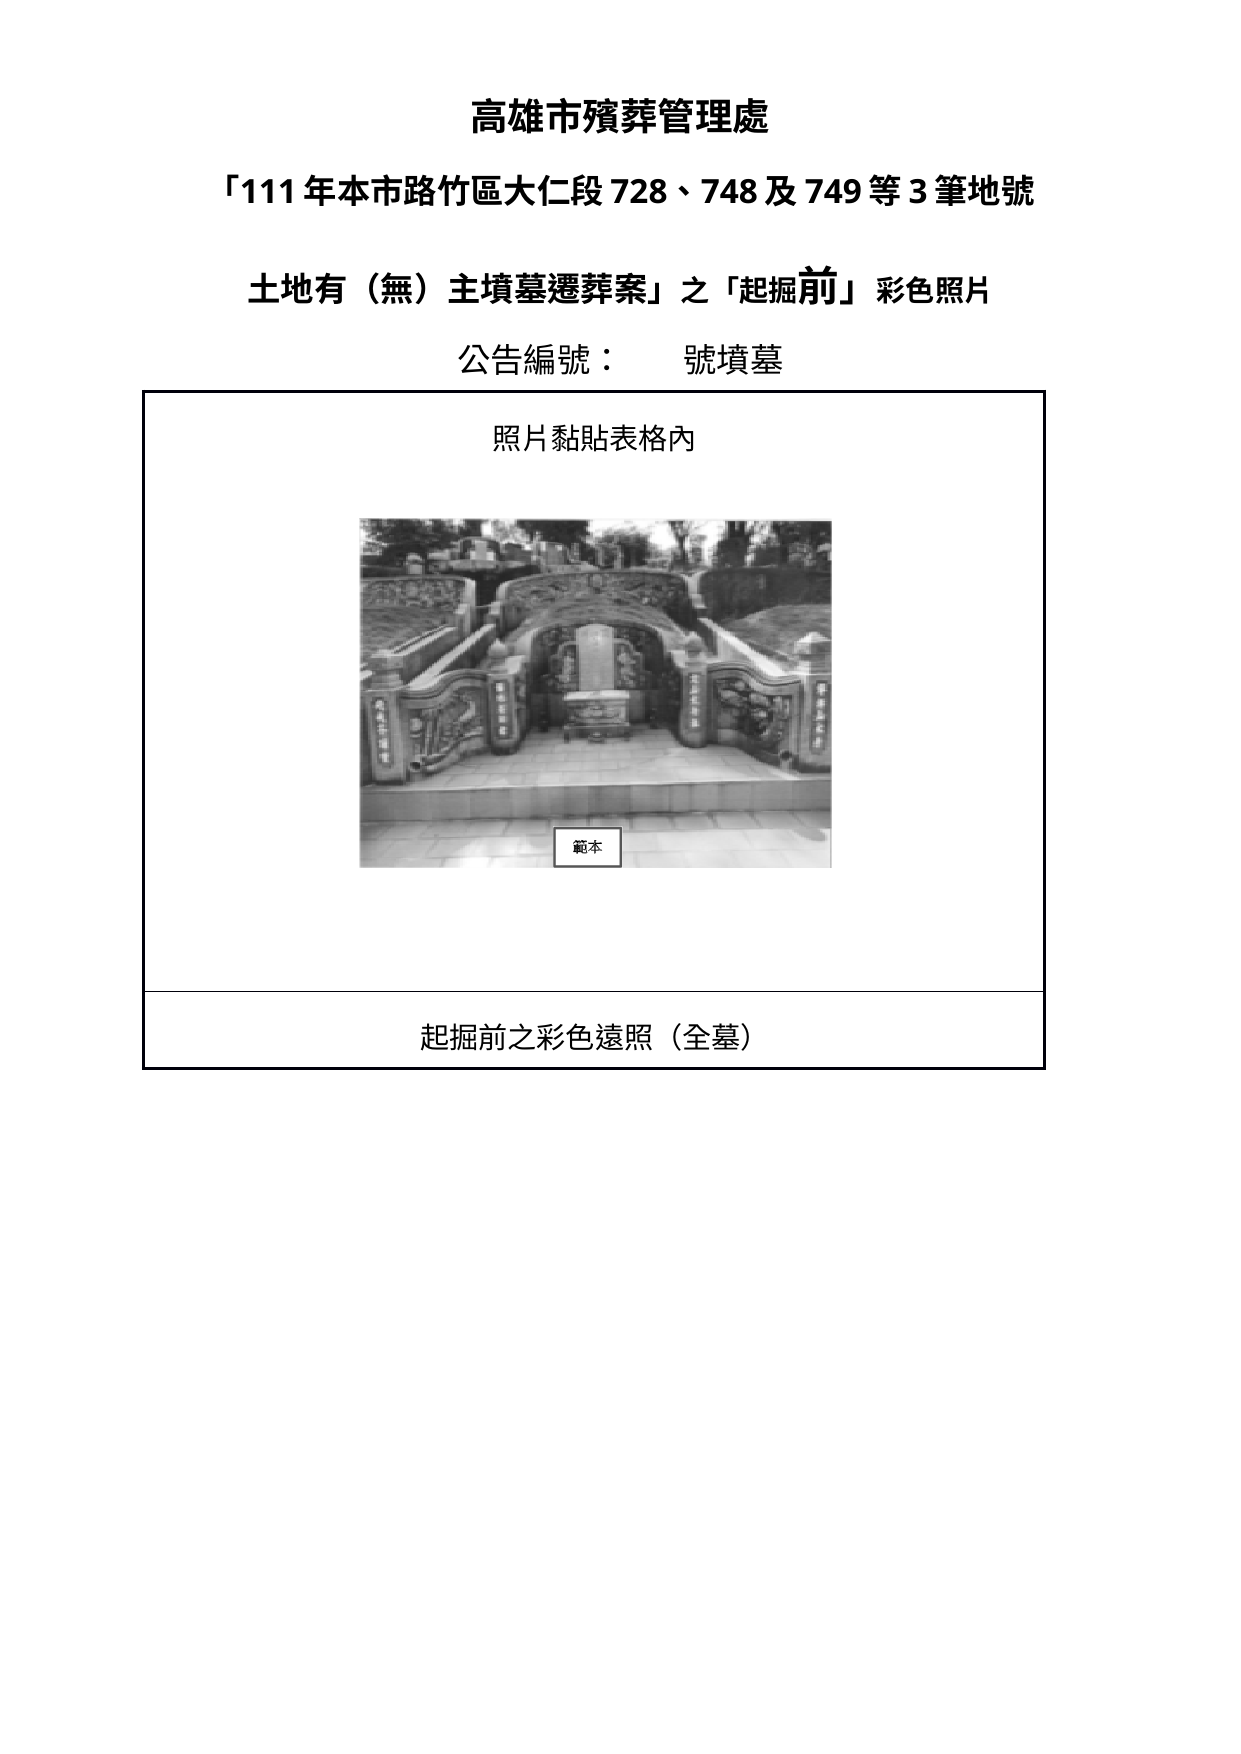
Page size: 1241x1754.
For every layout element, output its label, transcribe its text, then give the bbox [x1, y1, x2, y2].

table_cell 起掘前之彩色遠照（全墓） [145, 992, 1043, 1067]
text 「111年本市路竹區大仁段728、748及749等3筆地號 [89, 146, 1152, 221]
text 高雄市殯葬管理處 [89, 71, 1152, 146]
table_header 照片黏貼表格內 [145, 393, 1043, 991]
text 土地有（無）主墳墓遷葬案」之「起掘前」彩色照片 [89, 239, 1152, 314]
text 公告編號： 號墳墓 [89, 314, 1152, 389]
